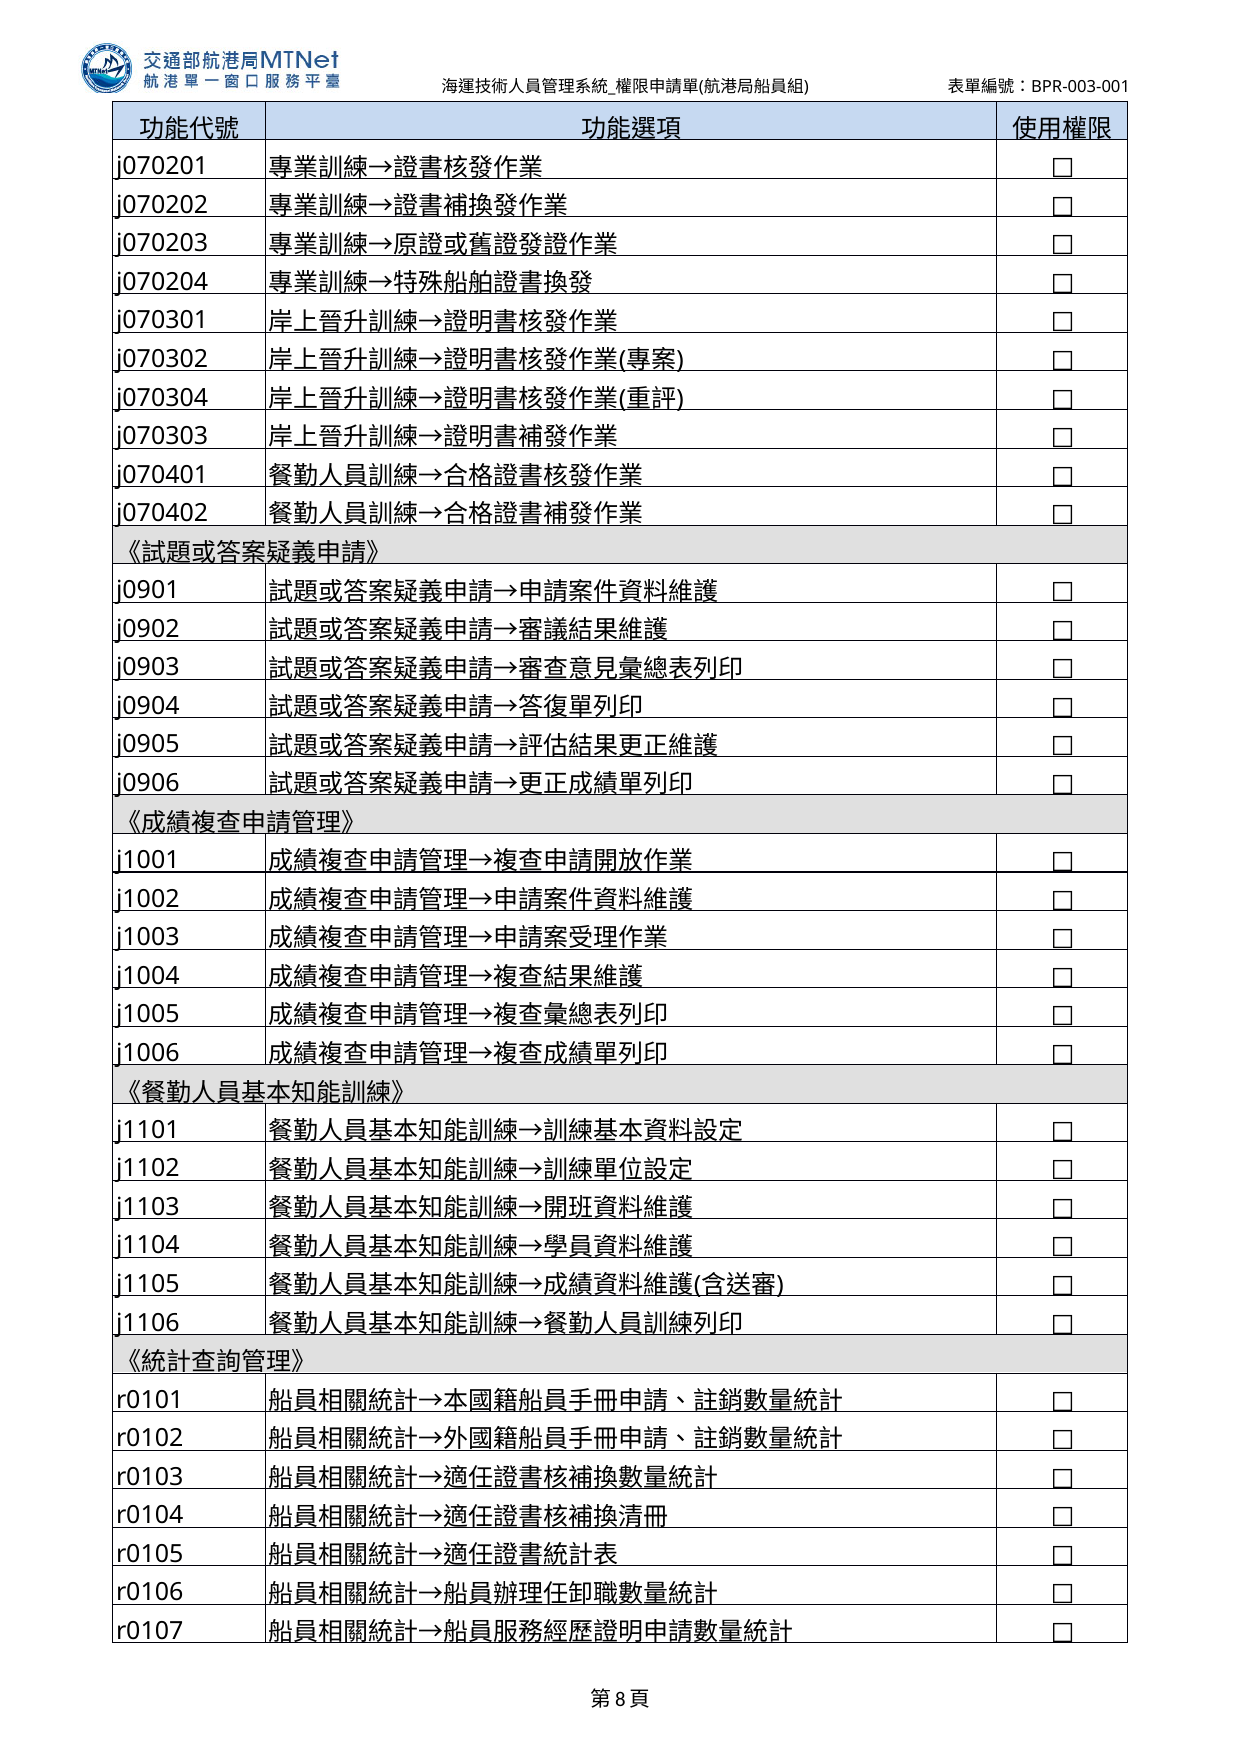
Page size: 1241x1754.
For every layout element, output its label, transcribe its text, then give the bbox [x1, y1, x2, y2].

table_cell □ [997, 988, 1127, 1026]
table_cell 成績複查申請管理→複查成績單列印 [266, 1027, 996, 1064]
table_cell 船員相關統計→適任證書核補換清冊 [266, 1489, 996, 1527]
table_cell □ [997, 1296, 1127, 1334]
table_cell 餐勤人員訓練→合格證書補發作業 [266, 487, 996, 524]
table_cell j0904 [113, 680, 265, 717]
table_cell 試題或答案疑義申請→審議結果維護 [266, 603, 996, 640]
table_cell 成績複查申請管理→複查申請開放作業 [266, 834, 996, 871]
table_cell 船員相關統計→適任證書核補換數量統計 [266, 1451, 996, 1488]
table_cell j1104 [113, 1219, 265, 1257]
table_cell □ [997, 834, 1127, 871]
table_cell 成績複查申請管理→複查彙總表列印 [266, 988, 996, 1026]
table_cell 成績複查申請管理→複查結果維護 [266, 950, 996, 987]
table_cell □ [997, 1451, 1127, 1488]
table_cell □ [997, 564, 1127, 602]
table_cell □ [997, 179, 1127, 216]
table_cell 《試題或答案疑義申請》 [113, 526, 1127, 563]
table_cell □ [997, 256, 1127, 293]
table_cell r0101 [113, 1374, 265, 1411]
table_cell 船員相關統計→船員辦理任卸職數量統計 [266, 1566, 996, 1604]
table_cell 餐勤人員訓練→合格證書核發作業 [266, 449, 996, 486]
table_cell r0102 [113, 1412, 265, 1449]
table_cell j1004 [113, 950, 265, 987]
table_cell j070204 [113, 256, 265, 293]
table_cell j070402 [113, 487, 265, 524]
table_cell □ [997, 1027, 1127, 1064]
table_cell 《成績複查申請管理》 [113, 795, 1127, 833]
table_cell □ [997, 140, 1127, 178]
table_cell 成績複查申請管理→申請案受理作業 [266, 911, 996, 948]
table_cell □ [997, 371, 1127, 409]
table_cell j0906 [113, 757, 265, 794]
table_cell 專業訓練→原證或舊證發證作業 [266, 217, 996, 255]
table_cell □ [997, 1528, 1127, 1565]
table_cell j1001 [113, 834, 265, 871]
table_cell □ [997, 1142, 1127, 1180]
table_cell 專業訓練→證書核發作業 [266, 140, 996, 178]
table_cell j070203 [113, 217, 265, 255]
table_cell j070303 [113, 410, 265, 447]
table_cell □ [997, 873, 1127, 910]
table_cell □ [997, 1412, 1127, 1449]
table_cell □ [997, 1566, 1127, 1604]
table_cell j1005 [113, 988, 265, 1026]
table_cell j070301 [113, 294, 265, 332]
table_cell 專業訓練→證書補換發作業 [266, 179, 996, 216]
table_cell 試題或答案疑義申請→申請案件資料維護 [266, 564, 996, 602]
table_cell □ [997, 1181, 1127, 1218]
table_cell □ [997, 1219, 1127, 1257]
table_cell r0104 [113, 1489, 265, 1527]
table_cell □ [997, 1258, 1127, 1295]
table_cell j070302 [113, 333, 265, 370]
table_cell j1002 [113, 873, 265, 910]
table_cell □ [997, 718, 1127, 756]
table_header 使用權限 [997, 102, 1127, 139]
table_cell □ [997, 294, 1127, 332]
table_cell □ [997, 217, 1127, 255]
table_cell □ [997, 449, 1127, 486]
table_cell □ [997, 911, 1127, 948]
table_cell 《餐勤人員基本知能訓練》 [113, 1065, 1127, 1103]
table_cell 岸上晉升訓練→證明書核發作業(重評) [266, 371, 996, 409]
table_cell 餐勤人員基本知能訓練→訓練基本資料設定 [266, 1104, 996, 1141]
table_cell j0901 [113, 564, 265, 602]
table_cell 《統計查詢管理》 [113, 1335, 1127, 1372]
table_cell □ [997, 641, 1127, 679]
table_cell j1006 [113, 1027, 265, 1064]
table_cell 岸上晉升訓練→證明書補發作業 [266, 410, 996, 447]
table_cell 試題或答案疑義申請→答復單列印 [266, 680, 996, 717]
table_cell □ [997, 757, 1127, 794]
table_cell □ [997, 333, 1127, 370]
table_cell j0903 [113, 641, 265, 679]
table_cell □ [997, 680, 1127, 717]
table_cell 船員相關統計→外國籍船員手冊申請、註銷數量統計 [266, 1412, 996, 1449]
table_cell j1103 [113, 1181, 265, 1218]
table_cell 餐勤人員基本知能訓練→開班資料維護 [266, 1181, 996, 1218]
table_cell 餐勤人員基本知能訓練→學員資料維護 [266, 1219, 996, 1257]
table_cell j070202 [113, 179, 265, 216]
table_header 功能代號 [113, 102, 265, 139]
table_cell 岸上晉升訓練→證明書核發作業(專案) [266, 333, 996, 370]
table_cell □ [997, 410, 1127, 447]
table_cell 餐勤人員基本知能訓練→成績資料維護(含送審) [266, 1258, 996, 1295]
table_cell j1105 [113, 1258, 265, 1295]
table_cell j070304 [113, 371, 265, 409]
table_cell j1106 [113, 1296, 265, 1334]
table_cell 船員相關統計→適任證書統計表 [266, 1528, 996, 1565]
table_cell □ [997, 603, 1127, 640]
table_cell 餐勤人員基本知能訓練→訓練單位設定 [266, 1142, 996, 1180]
table_cell □ [997, 1104, 1127, 1141]
table_cell 船員相關統計→船員服務經歷證明申請數量統計 [266, 1605, 996, 1642]
table_cell j1003 [113, 911, 265, 948]
table_cell 岸上晉升訓練→證明書核發作業 [266, 294, 996, 332]
table_header 功能選項 [266, 102, 996, 139]
table_cell j070401 [113, 449, 265, 486]
picture [75, 41, 346, 93]
table_cell j1101 [113, 1104, 265, 1141]
table_cell r0105 [113, 1528, 265, 1565]
table_cell 試題或答案疑義申請→審查意見彙總表列印 [266, 641, 996, 679]
table_cell 試題或答案疑義申請→評估結果更正維護 [266, 718, 996, 756]
table_cell 餐勤人員基本知能訓練→餐勤人員訓練列印 [266, 1296, 996, 1334]
table_cell 試題或答案疑義申請→更正成績單列印 [266, 757, 996, 794]
table_cell 船員相關統計→本國籍船員手冊申請、註銷數量統計 [266, 1374, 996, 1411]
table_cell j1102 [113, 1142, 265, 1180]
table_cell 成績複查申請管理→申請案件資料維護 [266, 873, 996, 910]
table_cell j0902 [113, 603, 265, 640]
table_cell r0107 [113, 1605, 265, 1642]
table_cell □ [997, 1605, 1127, 1642]
table_cell r0103 [113, 1451, 265, 1488]
table_cell j0905 [113, 718, 265, 756]
table_cell 專業訓練→特殊船舶證書換發 [266, 256, 996, 293]
table_cell □ [997, 950, 1127, 987]
table_cell r0106 [113, 1566, 265, 1604]
table_cell j070201 [113, 140, 265, 178]
table_cell □ [997, 1489, 1127, 1527]
table_cell □ [997, 487, 1127, 524]
table_cell □ [997, 1374, 1127, 1411]
